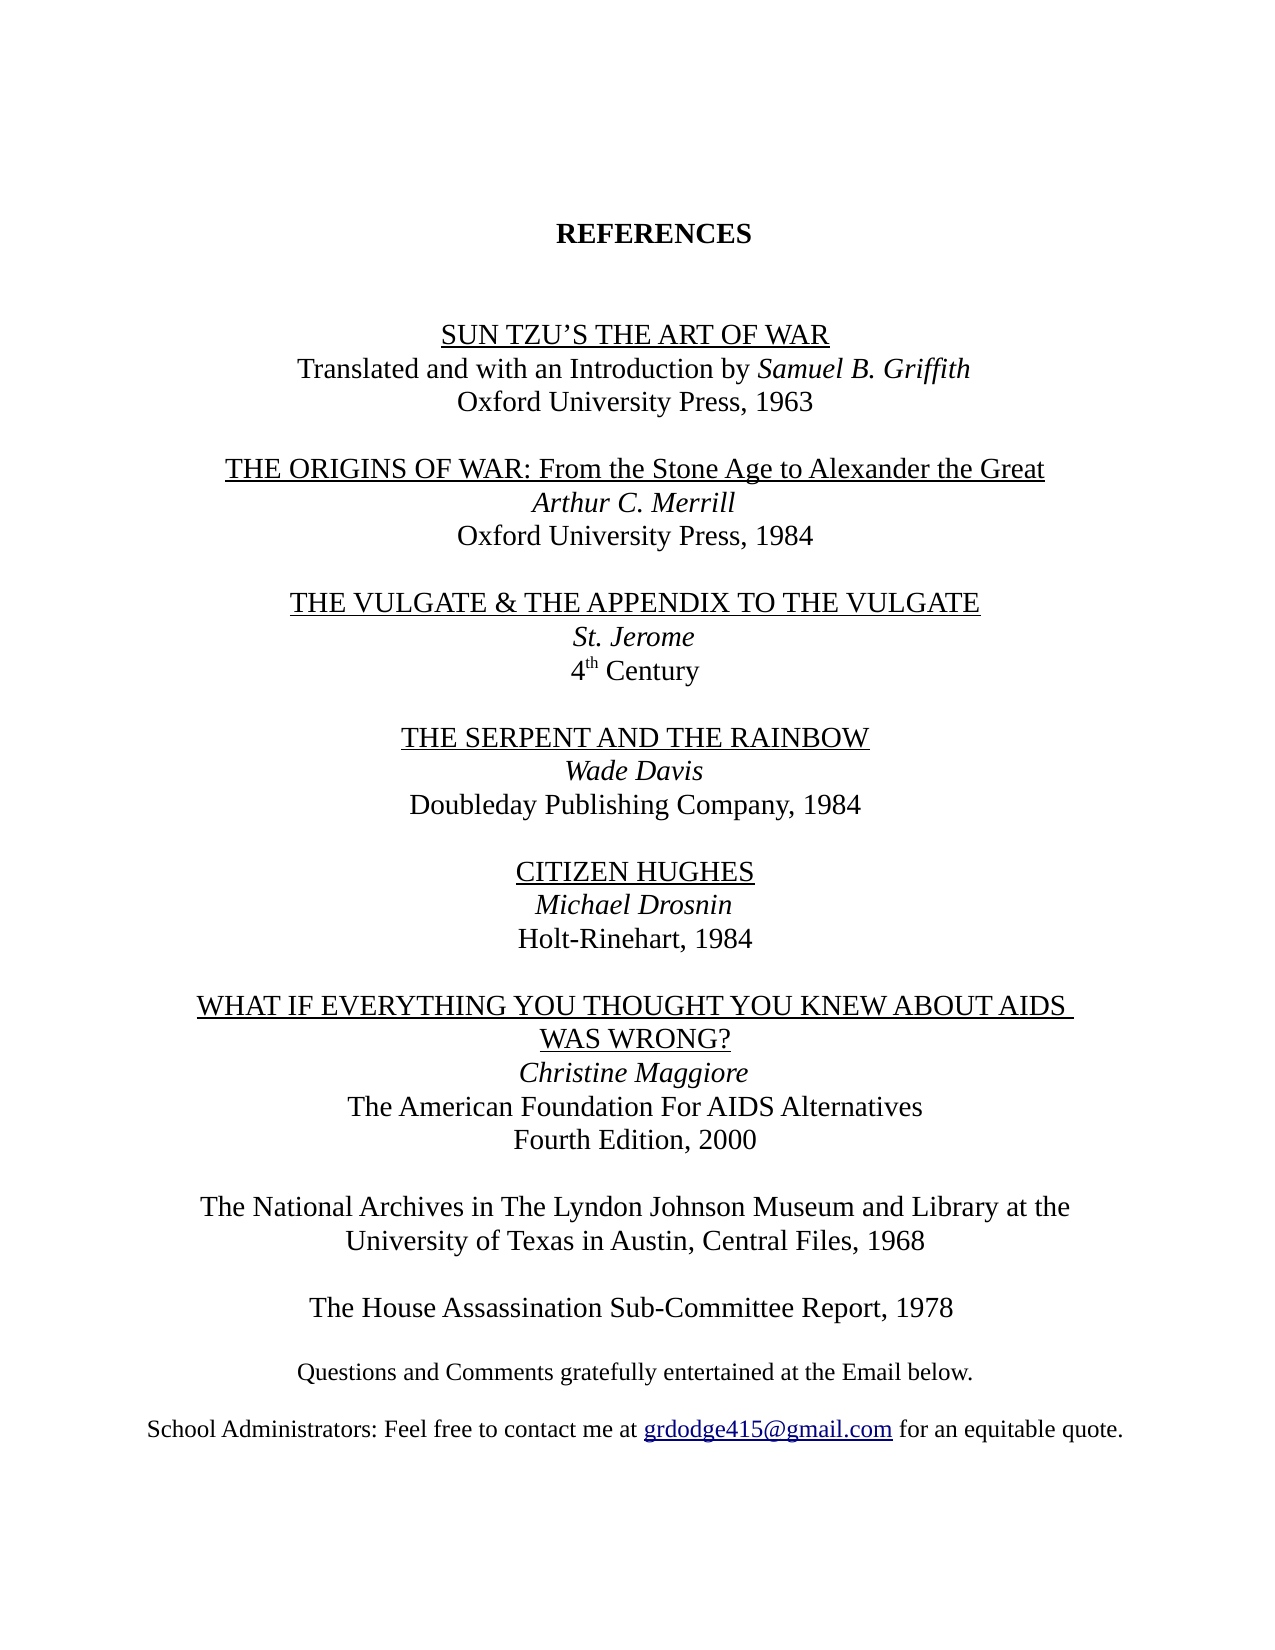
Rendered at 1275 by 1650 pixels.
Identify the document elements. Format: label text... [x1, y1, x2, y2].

text Translated and with an Introduction by Samuel B. Griffith [118, 351, 1152, 384]
text CITIZEN HUGHES [118, 854, 1152, 887]
text 4th Century [118, 653, 1152, 686]
text Fourth Edition, 2000 [118, 1122, 1152, 1156]
text THE SERPENT AND THE RAINBOW [118, 720, 1152, 753]
text St. Jerome [118, 619, 1152, 653]
text The House Assassination Sub-Committee Report, 1978 [118, 1290, 1152, 1323]
text Holt-Rinehart, 1984 [118, 921, 1152, 954]
text The National Archives in The Lyndon Johnson Museum and Library at the [118, 1189, 1152, 1223]
text THE ORIGINS OF WAR: From the Stone Age to Alexander the Great [118, 451, 1152, 485]
text Wade Davis [118, 753, 1152, 787]
text WAS WRONG? [118, 1022, 1152, 1055]
text Questions and Comments gratefully entertained at the Email below. [118, 1357, 1152, 1386]
text Oxford University Press, 1984 [118, 518, 1152, 552]
text School Administrators: Feel free to contact me at grdodge415@gmail.com for an equitable quote. [118, 1414, 1152, 1443]
text Arthur C. Merrill [118, 485, 1152, 518]
text THE VULGATE & THE APPENDIX TO THE VULGATE [118, 586, 1152, 619]
text Oxford University Press, 1963 [118, 384, 1152, 418]
text University of Texas in Austin, Central Files, 1968 [118, 1223, 1152, 1256]
text The American Foundation For AIDS Alternatives [118, 1089, 1152, 1122]
text Doubleday Publishing Company, 1984 [118, 787, 1152, 820]
text WHAT IF EVERYTHING YOU THOUGHT YOU KNEW ABOUT AIDS [118, 988, 1152, 1022]
text Christine Maggiore [118, 1055, 1152, 1089]
text Michael Drosnin [118, 887, 1152, 921]
text REFERENCES [118, 217, 1152, 250]
text SUN TZU’S THE ART OF WAR [118, 317, 1152, 351]
